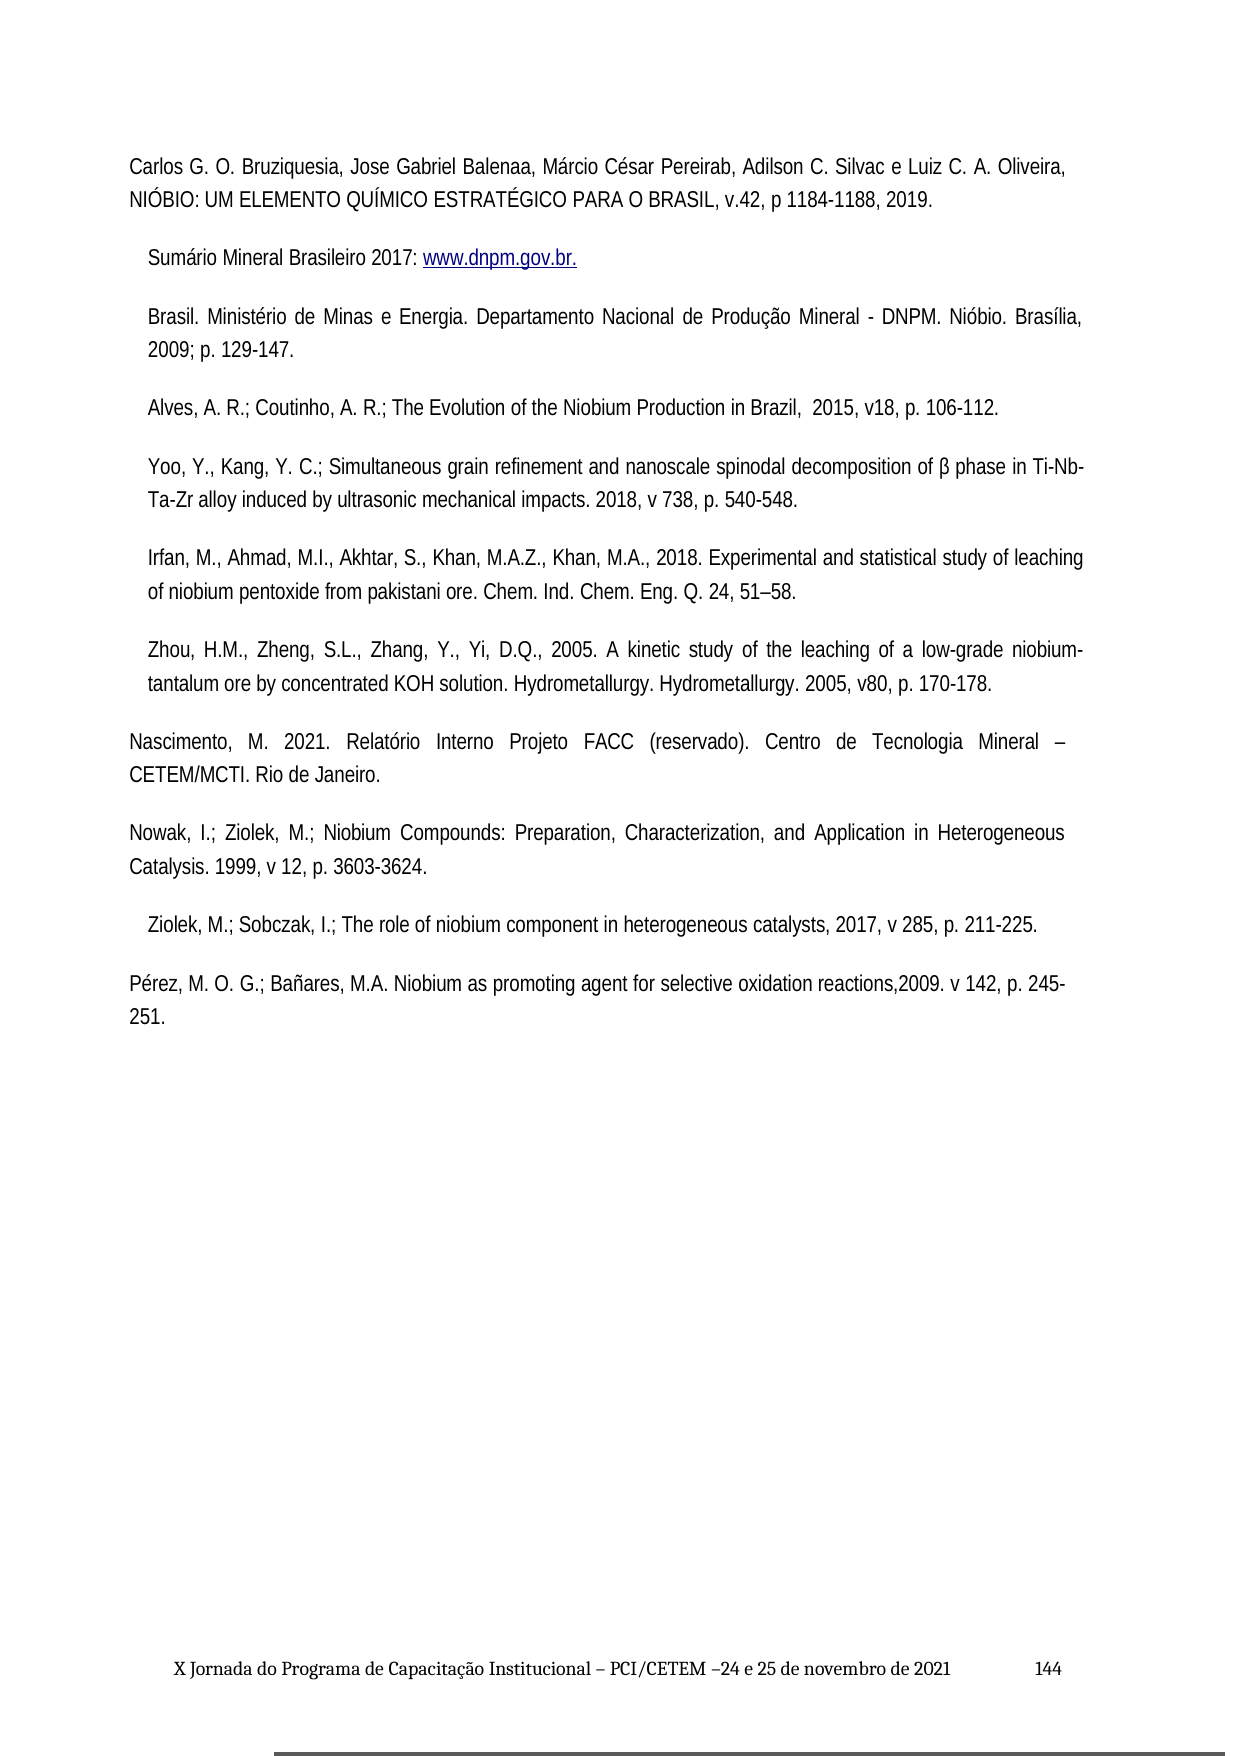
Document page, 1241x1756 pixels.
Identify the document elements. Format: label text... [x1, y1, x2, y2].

text Nowak, I.; Ziolek, M.; Niobium Compounds: Preparation, Characterization, and Application in Heterogeneous Catalysis. 1999, v 12, p. 3603-3624. [129, 819, 1096, 879]
text Irfan, M., Ahmad, M.I., Akhtar, S., Khan, M.A.Z., Khan, M.A., 2018. Experimental and statistical study of leaching of niobium pentoxide from pakistani ore. Chem. Ind. Chem. Eng. Q. 24, 51–58. [148, 544, 1096, 604]
text Yoo, Y., Kang, Y. C.; Simultaneous grain refinement and nanoscale spinodal decomposition of β phase in Ti-Nb- Ta-Zr alloy induced by ultrasonic mechanical impacts. 2018, v 738, p. 540-548. [148, 453, 1093, 512]
text Ziolek, M.; Sobczak, I.; The role of niobium component in heterogeneous catalysts, 2017, v 285, p. 211-225. [148, 911, 1111, 938]
text Brasil. Ministério de Minas e Energia. Departamento Nacional de Produção Mineral - DNPM. Nióbio. Brasília, 2009; p. 129-147. [148, 303, 1096, 362]
text Pérez, M. O. G.; Bañares, M.A. Niobium as promoting agent for selective oxidation reactions,2009. v 142, p. 245- 251. [129, 969, 1093, 1029]
text Carlos G. O. Bruziquesia, Jose Gabriel Balenaa, Márcio César Pereirab, Adilson C. Silvac e Luiz C. A. Oliveira, NIÓBIO: UM ELEMENTO QUÍMICO ESTRATÉGICO PARA O BRASIL, v.42, p 1184-1188, 2019. [129, 153, 1093, 212]
text Alves, A. R.; Coutinho, A. R.; The Evolution of the Niobium Production in Brazil, 2015, v18, p. 106-112. [148, 394, 1111, 421]
text Zhou, H.M., Zheng, S.L., Zhang, Y., Yi, D.Q., 2005. A kinetic study of the leaching of a low-grade niobium- tantalum ore by concentrated KOH solution. Hydrometallurgy. Hydrometallurgy. 2005, v80, p. 170-178. [148, 636, 1096, 696]
text Sumário Mineral Brasileiro 2017: www.dnpm.gov.br. [148, 244, 1111, 271]
text Nascimento, M. 2021. Relatório Interno Projeto FACC (reservado). Centro de Tecnologia Mineral – CETEM/MCTI. Rio de Janeiro. [129, 728, 1094, 787]
